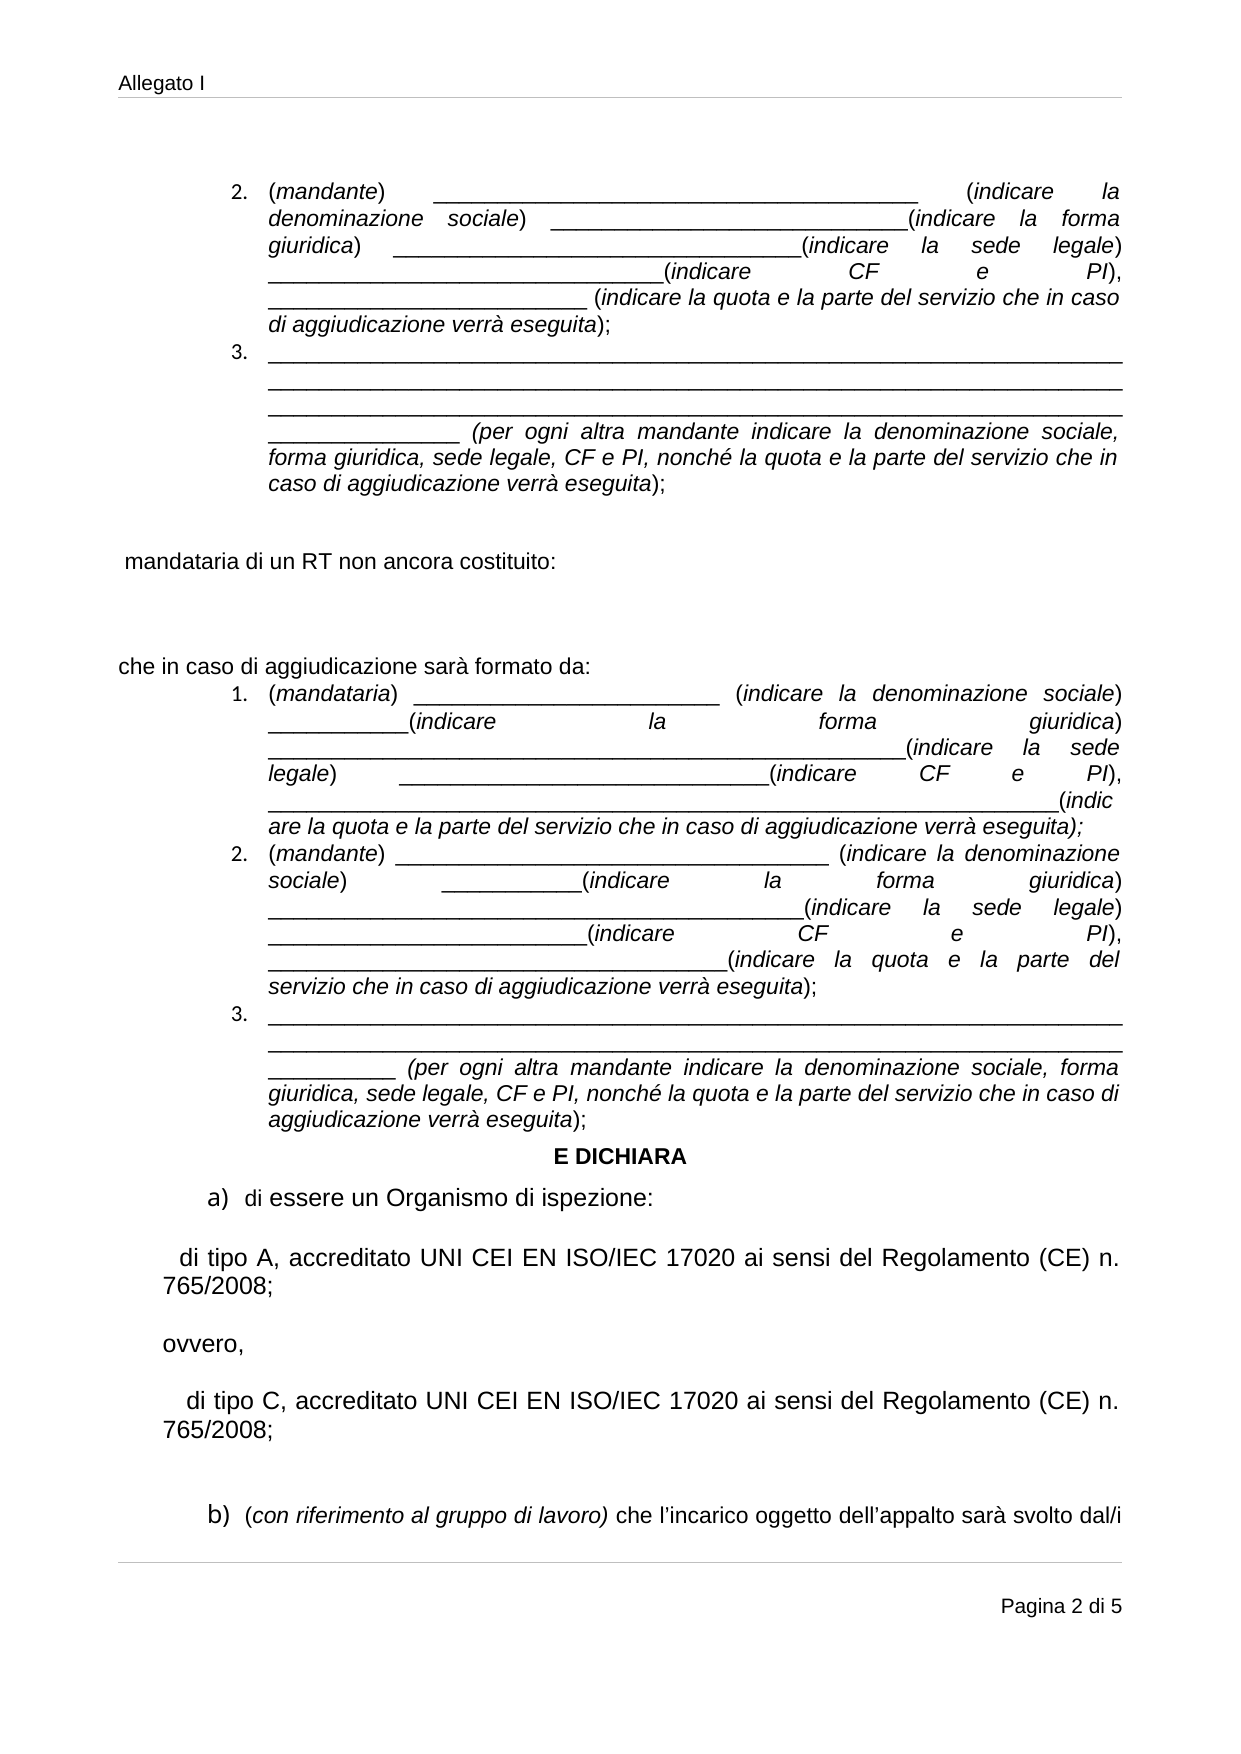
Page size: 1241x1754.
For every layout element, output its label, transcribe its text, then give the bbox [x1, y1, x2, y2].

text mandataria di un RT non ancora costituito: [118, 548, 1122, 574]
text di tipo C, accreditato UNI CEI EN ISO/IEC 17020 ai sensi del Regolamento (CE) n. 765/2008; [162, 1386, 1122, 1444]
text che in caso di aggiudicazione sarà formato da: [118, 653, 1122, 679]
list (con riferimento al gruppo di lavoro) che l’incarico oggetto dell’appalto sarà svolto dal/i [207, 1497, 1122, 1531]
list (mandante) ______________________________________ (indicare la denominazione sociale) ____________________________(indicare la forma giuridica) ________________________________(indicare la sede legale) _______________________________(indicare CF e PI), _________________________ (indicare la quota e la parte del servizio che in caso di aggiudicazione verrà eseguita); [231, 177, 1122, 337]
list ________________________________________________________________________________________________________________________________________________ (per ogni altra mandante indicare la denominazione sociale, forma giuridica, sede legale, CF e PI, nonché la quota e la parte del servizio che in caso di aggiudicazione verrà eseguita); [231, 999, 1122, 1133]
list (mandataria) ________________________ (indicare la denominazione sociale) ___________(indicare la forma giuridica) __________________________________________________(indicare la sede legale) _____________________________(indicare CF e PI), ______________________________________________________________(indicare la quota e la parte del servizio che in caso di aggiudicazione verrà eseguita); [231, 679, 1122, 839]
text E DICHIARA [118, 1143, 1122, 1169]
list ________________________________________________________________________________________________________________________________________________________________________________________________________________________ (per ogni altra mandante indicare la denominazione sociale, forma giuridica, sede legale, CF e PI, nonché la quota e la parte del servizio che in caso di aggiudicazione verrà eseguita); [231, 337, 1122, 497]
list di essere un Organismo di ispezione: [207, 1180, 1122, 1214]
list (mandante) __________________________________ (indicare la denominazione sociale) ___________(indicare la forma giuridica) __________________________________________(indicare la sede legale) _________________________(indicare CF e PI), ____________________________________(indicare la quota e la parte del servizio che in caso di aggiudicazione verrà eseguita); [231, 839, 1122, 999]
text ovvero, [162, 1329, 1122, 1358]
text di tipo A, accreditato UNI CEI EN ISO/IEC 17020 ai sensi del Regolamento (CE) n. 765/2008; [162, 1243, 1122, 1300]
